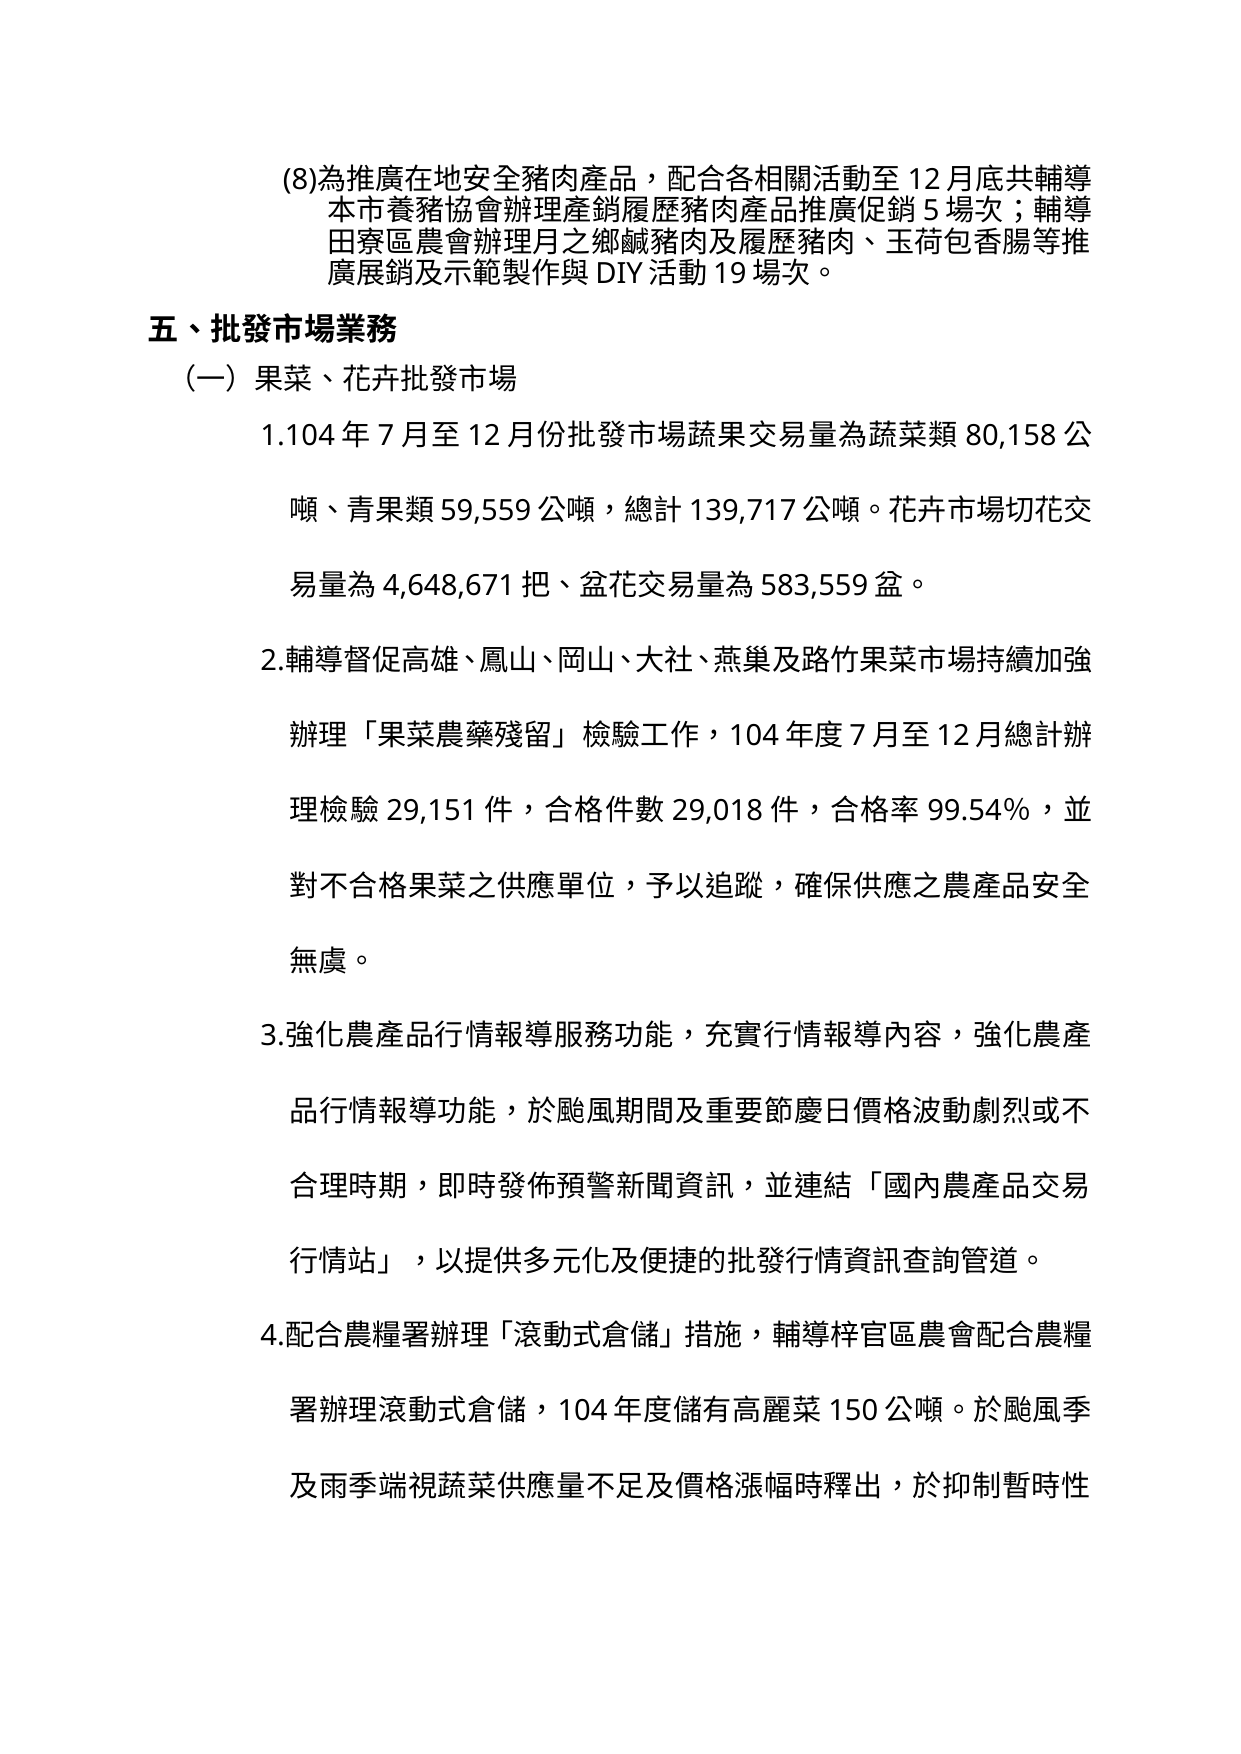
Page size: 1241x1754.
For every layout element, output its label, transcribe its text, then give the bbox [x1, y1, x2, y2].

text （一）果菜、花卉批發市場 [148, 364, 1092, 396]
text 2.輔導督促高雄、鳳山、岡山、大社、燕巢及路竹果菜市場持續加強辦理「果菜農藥殘留」檢驗工作，104年度7月至12月總計辦理檢驗29,151件，合格件數29,018件，合格率99.54％，並對不合格果菜之供應單位，予以追蹤，確保供應之農產品安全無虞。 [260, 621, 1092, 996]
text 1.104年7月至12月份批發市場蔬果交易量為蔬菜類80,158公噸、青果類59,559公噸，總計139,717公噸。花卉市場切花交易量為4,648,671把、盆花交易量為583,559盆。 [260, 396, 1092, 621]
text 五、批發市場業務 [148, 289, 1092, 364]
text 3.強化農產品行情報導服務功能，充實行情報導內容，強化農產品行情報導功能，於颱風期間及重要節慶日價格波動劇烈或不合理時期，即時發佈預警新聞資訊，並連結「國內農產品交易行情站」，以提供多元化及便捷的批發行情資訊查詢管道。 [260, 996, 1092, 1296]
text 4.配合農糧署辦理「滾動式倉儲」措施，輔導梓官區農會配合農糧署辦理滾動式倉儲，104年度儲有高麗菜150公噸。於颱風季及雨季端視蔬菜供應量不足及價格漲幅時釋出，於抑制暫時性 [260, 1296, 1092, 1521]
text (8)為推廣在地安全豬肉產品，配合各相關活動至12月底共輔導本市養豬協會辦理產銷履歷豬肉產品推廣促銷5場次；輔導田寮區農會辦理月之鄉鹹豬肉及履歷豬肉、玉荷包香腸等推廣展銷及示範製作與DIY活動19場次。 [283, 164, 1092, 289]
